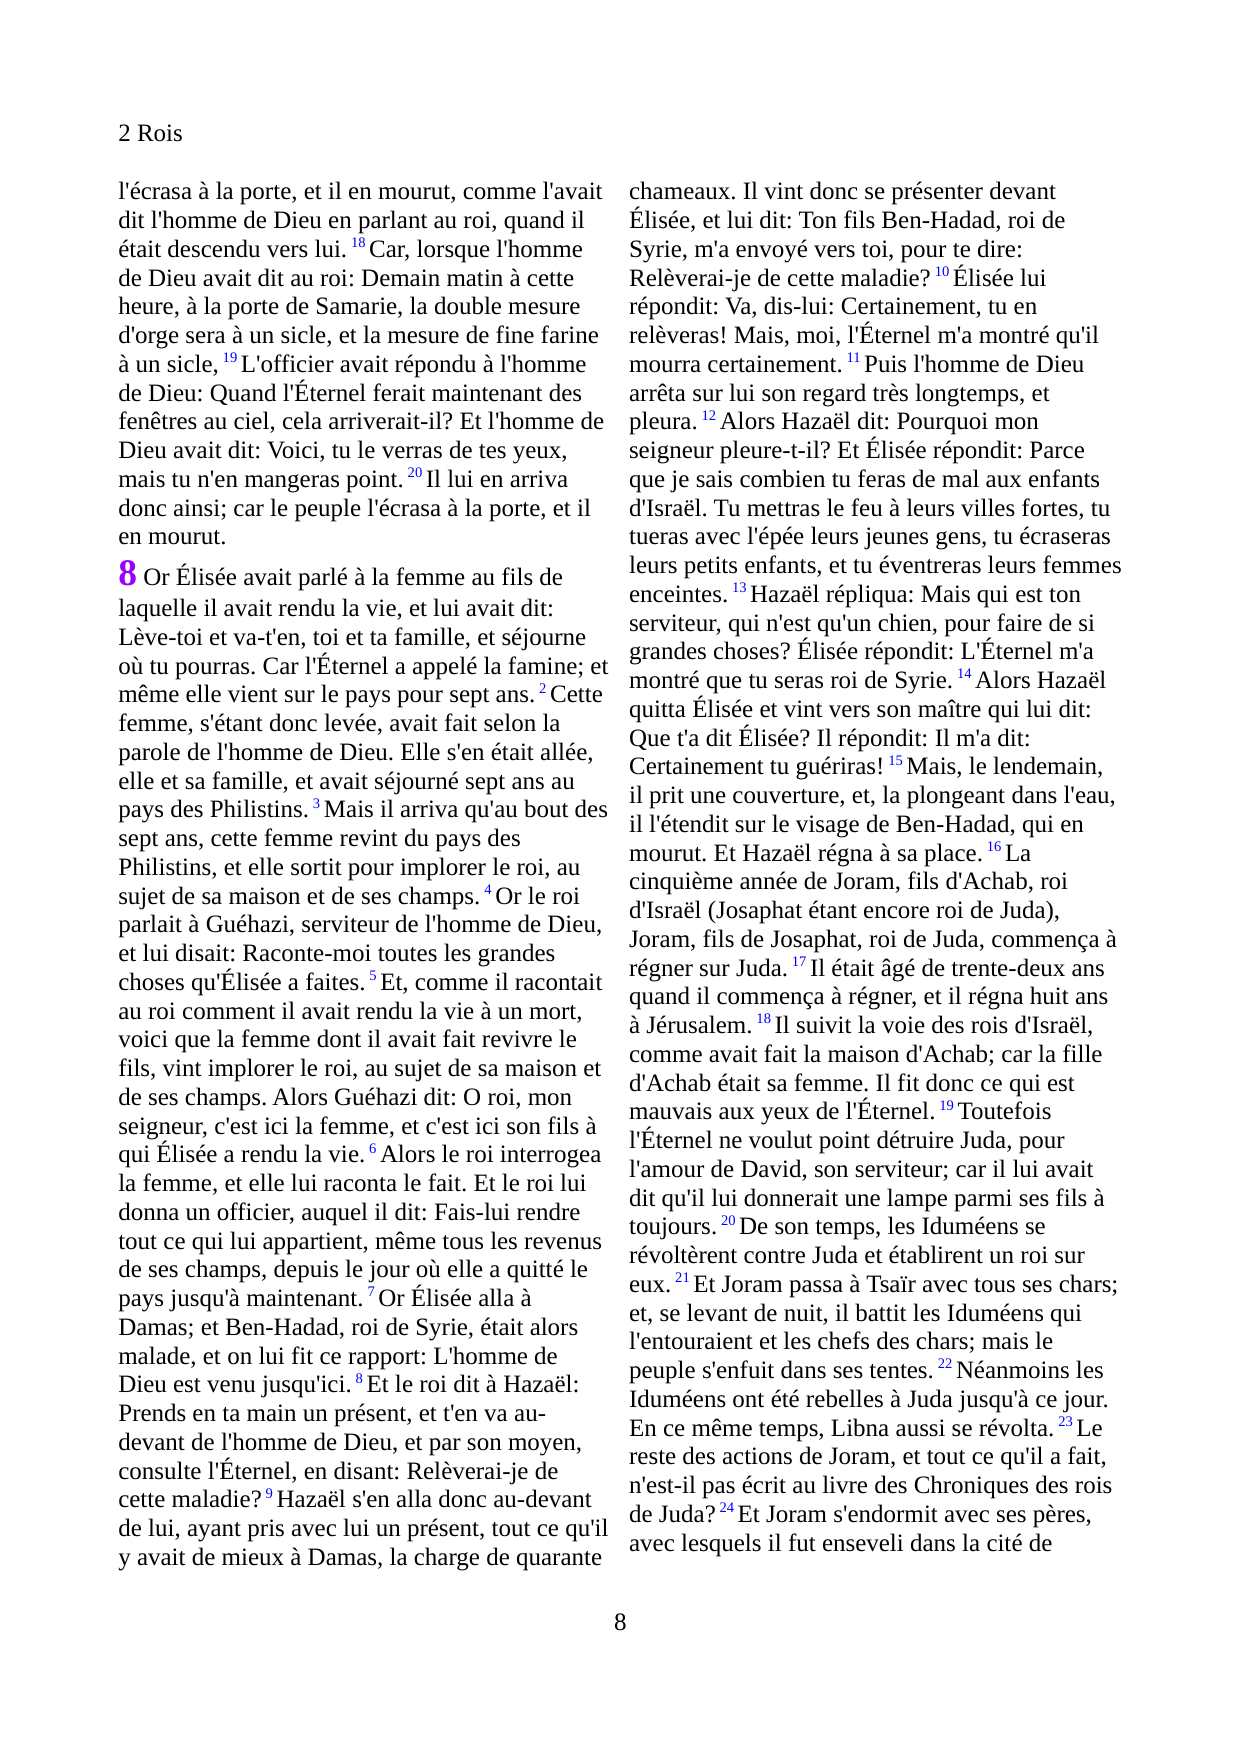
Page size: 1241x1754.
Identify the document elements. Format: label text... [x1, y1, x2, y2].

text 8 Or Élisée avait parlé à la femme au fils de laquelle il avait rendu la vie, et lui avait dit: Lève-toi et va-t'en, toi et ta famille, et séjourne où tu pourras. Car l'Éternel a appelé la famine; et même elle vient sur le pays pour sept ans. 2 Cette femme, s'étant donc levée, avait fait selon la parole de l'homme de Dieu. Elle s'en était allée, elle et sa famille, et avait séjourné sept ans au pays des Philistins. 3 Mais il arriva qu'au bout des sept ans, cette femme revint du pays des Philistins, et elle sortit pour implorer le roi, au sujet de sa maison et de ses champs. 4 Or le roi parlait à Guéhazi, serviteur de l'homme de Dieu, et lui disait: Raconte-moi toutes les grandes choses qu'Élisée a faites. 5 Et, comme il racontait au roi comment il avait rendu la vie à un mort, voici que la femme dont il avait fait revivre le fils, vint implorer le roi, au sujet de sa maison et de ses champs. Alors Guéhazi dit: O roi, mon seigneur, c'est ici la femme, et c'est ici son fils à qui Élisée a rendu la vie. 6 Alors le roi interrogea la femme, et elle lui raconta le fait. Et le roi lui donna un officier, auquel il dit: Fais-lui rendre tout ce qui lui appartient, même tous les revenus de ses champs, depuis le jour où elle a quitté le pays jusqu'à maintenant. 7 Or Élisée alla à Damas; et Ben-Hadad, roi de Syrie, était alors malade, et on lui fit ce rapport: L'homme de Dieu est venu jusqu'ici. 8 Et le roi dit à Hazaël: Prends en ta main un présent, et t'en va au-devant de l'homme de Dieu, et par son moyen, consulte l'Éternel, en disant: Relèverai-je de cette maladie? 9 Hazaël s'en alla donc au-devant de lui, ayant pris avec lui un présent, tout ce qu'il y avait de mieux à Damas, la charge de quarante [118, 550, 611, 1571]
text chameaux. Il vint donc se présenter devant Élisée, et lui dit: Ton fils Ben-Hadad, roi de Syrie, m'a envoyé vers toi, pour te dire: Relèverai-je de cette maladie? 10 Élisée lui répondit: Va, dis-lui: Certainement, tu en relèveras! Mais, moi, l'Éternel m'a montré qu'il mourra certainement. 11 Puis l'homme de Dieu arrêta sur lui son regard très longtemps, et pleura. 12 Alors Hazaël dit: Pourquoi mon seigneur pleure-t-il? Et Élisée répondit: Parce que je sais combien tu feras de mal aux enfants d'Israël. Tu mettras le feu à leurs villes fortes, tu tueras avec l'épée leurs jeunes gens, tu écraseras leurs petits enfants, et tu éventreras leurs femmes enceintes. 13 Hazaël répliqua: Mais qui est ton serviteur, qui n'est qu'un chien, pour faire de si grandes choses? Élisée répondit: L'Éternel m'a montré que tu seras roi de Syrie. 14 Alors Hazaël quitta Élisée et vint vers son maître qui lui dit: Que t'a dit Élisée? Il répondit: Il m'a dit: Certainement tu guériras! 15 Mais, le lendemain, il prit une couverture, et, la plongeant dans l'eau, il l'étendit sur le visage de Ben-Hadad, qui en mourut. Et Hazaël régna à sa place. 16 La cinquième année de Joram, fils d'Achab, roi d'Israël (Josaphat étant encore roi de Juda), Joram, fils de Josaphat, roi de Juda, commença à régner sur Juda. 17 Il était âgé de trente-deux ans quand il commença à régner, et il régna huit ans à Jérusalem. 18 Il suivit la voie des rois d'Israël, comme avait fait la maison d'Achab; car la fille d'Achab était sa femme. Il fit donc ce qui est mauvais aux yeux de l'Éternel. 19 Toutefois l'Éternel ne voulut point détruire Juda, pour l'amour de David, son serviteur; car il lui avait dit qu'il lui donnerait une lampe parmi ses fils à toujours. 20 De son temps, les Iduméens se révoltèrent contre Juda et établirent un roi sur eux. 21 Et Joram passa à Tsaïr avec tous ses chars; et, se levant de nuit, il battit les Iduméens qui l'entouraient et les chefs des chars; mais le peuple s'enfuit dans ses tentes. 22 Néanmoins les Iduméens ont été rebelles à Juda jusqu'à ce jour. En ce même temps, Libna aussi se révolta. 23 Le reste des actions de Joram, et tout ce qu'il a fait, n'est-il pas écrit au livre des Chroniques des rois de Juda? 24 Et Joram s'endormit avec ses pères, avec lesquels il fut enseveli dans la cité de [629, 176, 1122, 1556]
text l'écrasa à la porte, et il en mourut, comme l'avait dit l'homme de Dieu en parlant au roi, quand il était descendu vers lui. 18 Car, lorsque l'homme de Dieu avait dit au roi: Demain matin à cette heure, à la porte de Samarie, la double mesure d'orge sera à un sicle, et la mesure de fine farine à un sicle, 19 L'officier avait répondu à l'homme de Dieu: Quand l'Éternel ferait maintenant des fenêtres au ciel, cela arriverait-il? Et l'homme de Dieu avait dit: Voici, tu le verras de tes yeux, mais tu n'en mangeras point. 20 Il lui en arriva donc ainsi; car le peuple l'écrasa à la porte, et il en mourut. [118, 176, 611, 550]
